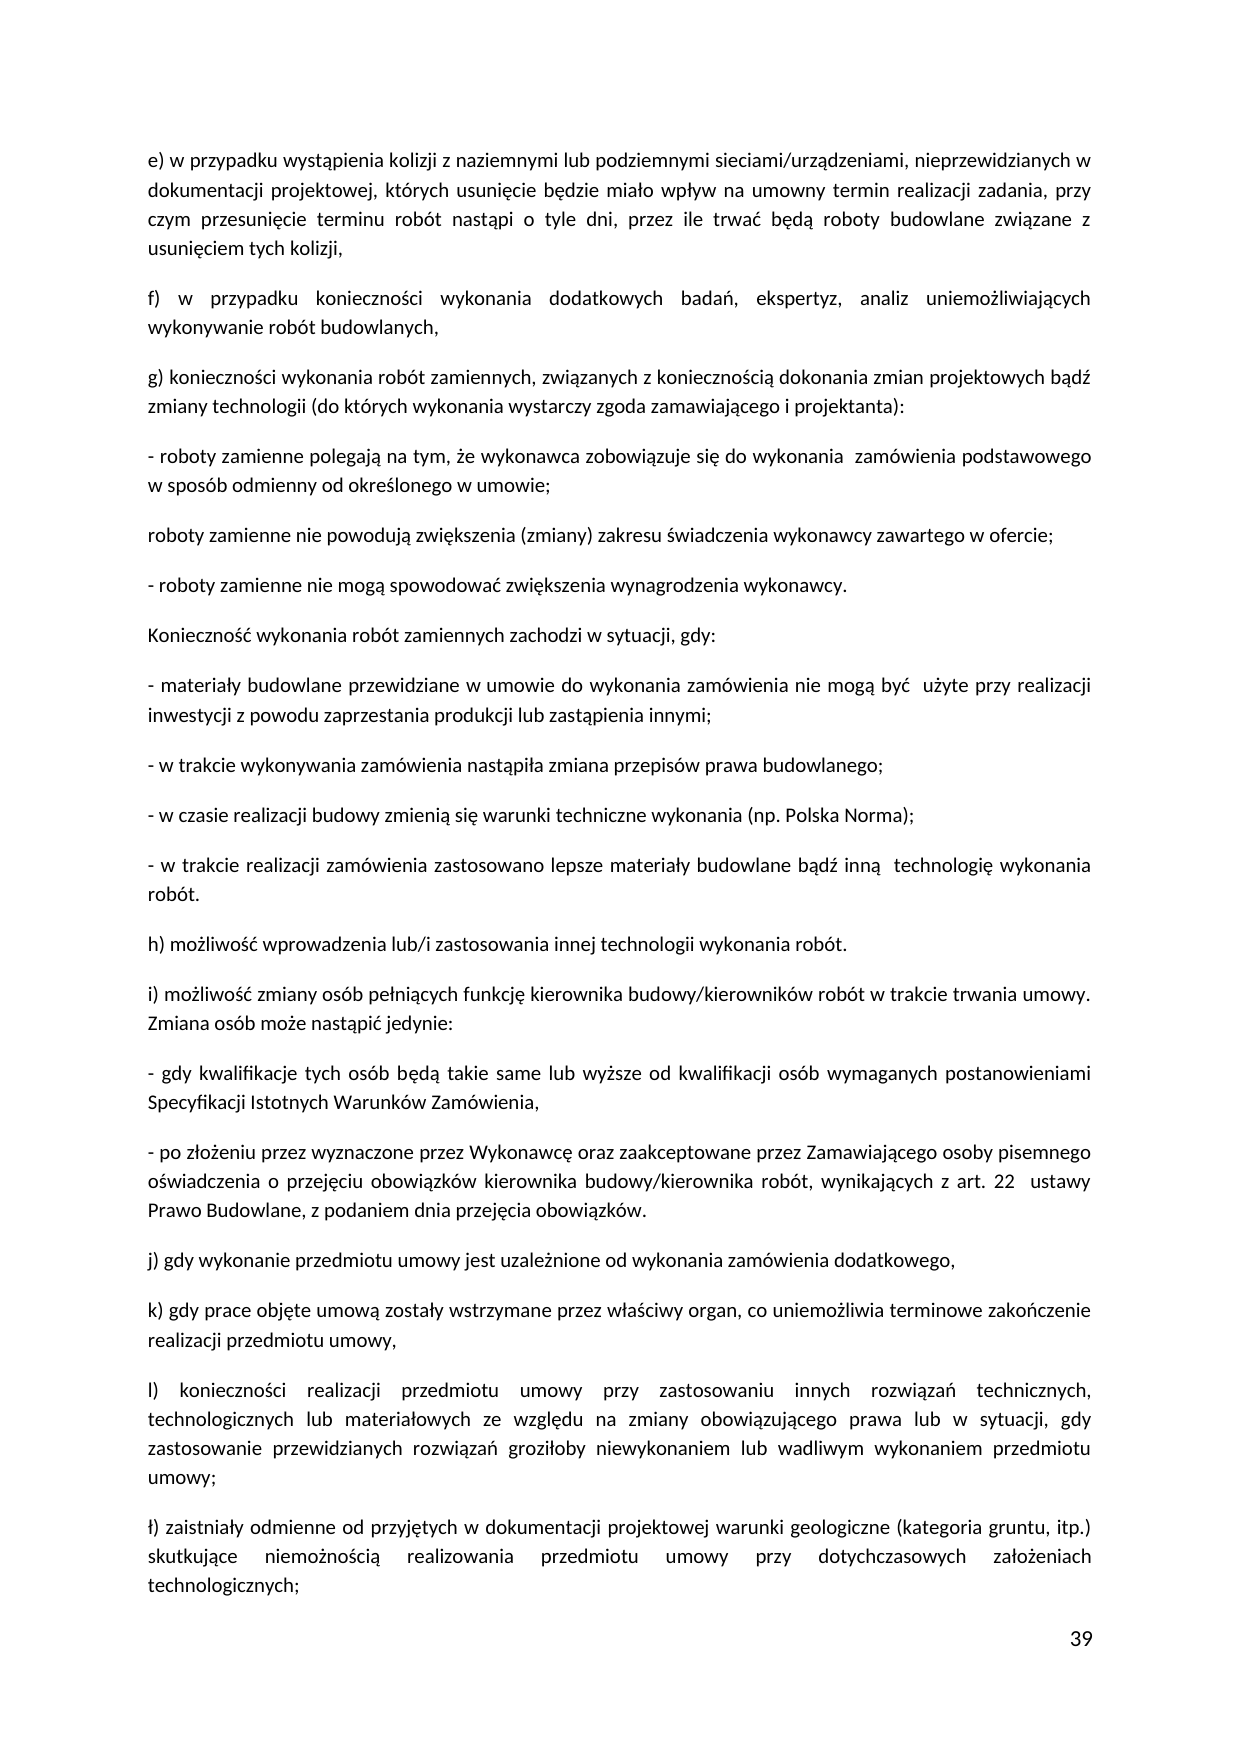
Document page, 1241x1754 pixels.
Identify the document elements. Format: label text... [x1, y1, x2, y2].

text - gdy kwalifikacje tych osób będą takie same lub wyższe od kwalifikacji osób wymaganych postanowieniami Specyfikacji Istotnych Warunków Zamówienia, [148, 1060, 1093, 1115]
text - w trakcie realizacji zamówienia zastosowano lepsze materiały budowlane bądź inną technologię wykonania robót. [148, 852, 1093, 906]
text roboty zamienne nie powodują zwiększenia (zmiany) zakresu świadczenia wykonawcy zawartego w ofercie; [148, 523, 1093, 548]
text Konieczność wykonania robót zamiennych zachodzi w sytuacji, gdy: [148, 623, 1093, 648]
text f) w przypadku konieczności wykonania dodatkowych badań, ekspertyz, analiz uniemożliwiających wykonywanie robót budowlanych, [148, 285, 1093, 340]
text - roboty zamienne polegają na tym, że wykonawca zobowiązuje się do wykonania zamówienia podstawowego w sposób odmienny od określonego w umowie; [148, 443, 1093, 498]
text j) gdy wykonanie przedmiotu umowy jest uzależnione od wykonania zamówienia dodatkowego, [148, 1248, 1093, 1273]
text - w czasie realizacji budowy zmienią się warunki techniczne wykonania (np. Polska Norma); [148, 802, 1093, 827]
text i) możliwość zmiany osób pełniących funkcję kierownika budowy/kierowników robót w trakcie trwania umowy. Zmiana osób może nastąpić jedynie: [148, 981, 1093, 1036]
text - po złożeniu przez wyznaczone przez Wykonawcę oraz zaakceptowane przez Zamawiającego osoby pisemnego oświadczenia o przejęciu obowiązków kierownika budowy/kierownika robót, wynikających z art. 22 ustawy Prawo Budowlane, z podaniem dnia przejęcia obowiązków. [148, 1139, 1093, 1223]
text - roboty zamienne nie mogą spowodować zwiększenia wynagrodzenia wykonawcy. [148, 573, 1093, 598]
text - materiały budowlane przewidziane w umowie do wykonania zamówienia nie mogą być użyte przy realizacji inwestycji z powodu zaprzestania produkcji lub zastąpienia innymi; [148, 673, 1093, 727]
text - w trakcie wykonywania zamówienia nastąpiła zmiana przepisów prawa budowlanego; [148, 752, 1093, 777]
text h) możliwość wprowadzenia lub/i zastosowania innej technologii wykonania robót. [148, 931, 1093, 956]
text e) w przypadku wystąpienia kolizji z naziemnymi lub podziemnymi sieciami/urządzeniami, nieprzewidzianych w dokumentacji projektowej, których usunięcie będzie miało wpływ na umowny termin realizacji zadania, przy czym przesunięcie terminu robót nastąpi o tyle dni, przez ile trwać będą roboty budowlane związane z usunięciem tych kolizji, [148, 148, 1093, 261]
text l) konieczności realizacji przedmiotu umowy przy zastosowaniu innych rozwiązań technicznych, technologicznych lub materiałowych ze względu na zmiany obowiązującego prawa lub w sytuacji, gdy zastosowanie przewidzianych rozwiązań groziłoby niewykonaniem lub wadliwym wykonaniem przedmiotu umowy; [148, 1377, 1093, 1490]
text k) gdy prace objęte umową zostały wstrzymane przez właściwy organ, co uniemożliwia terminowe zakończenie realizacji przedmiotu umowy, [148, 1298, 1093, 1352]
text ł) zaistniały odmienne od przyjętych w dokumentacji projektowej warunki geologiczne (kategoria gruntu, itp.) skutkujące niemożnością realizowania przedmiotu umowy przy dotychczasowych założeniach technologicznych; [148, 1514, 1093, 1598]
text g) konieczności wykonania robót zamiennych, związanych z koniecznością dokonania zmian projektowych bądź zmiany technologii (do których wykonania wystarczy zgoda zamawiającego i projektanta): [148, 364, 1093, 419]
